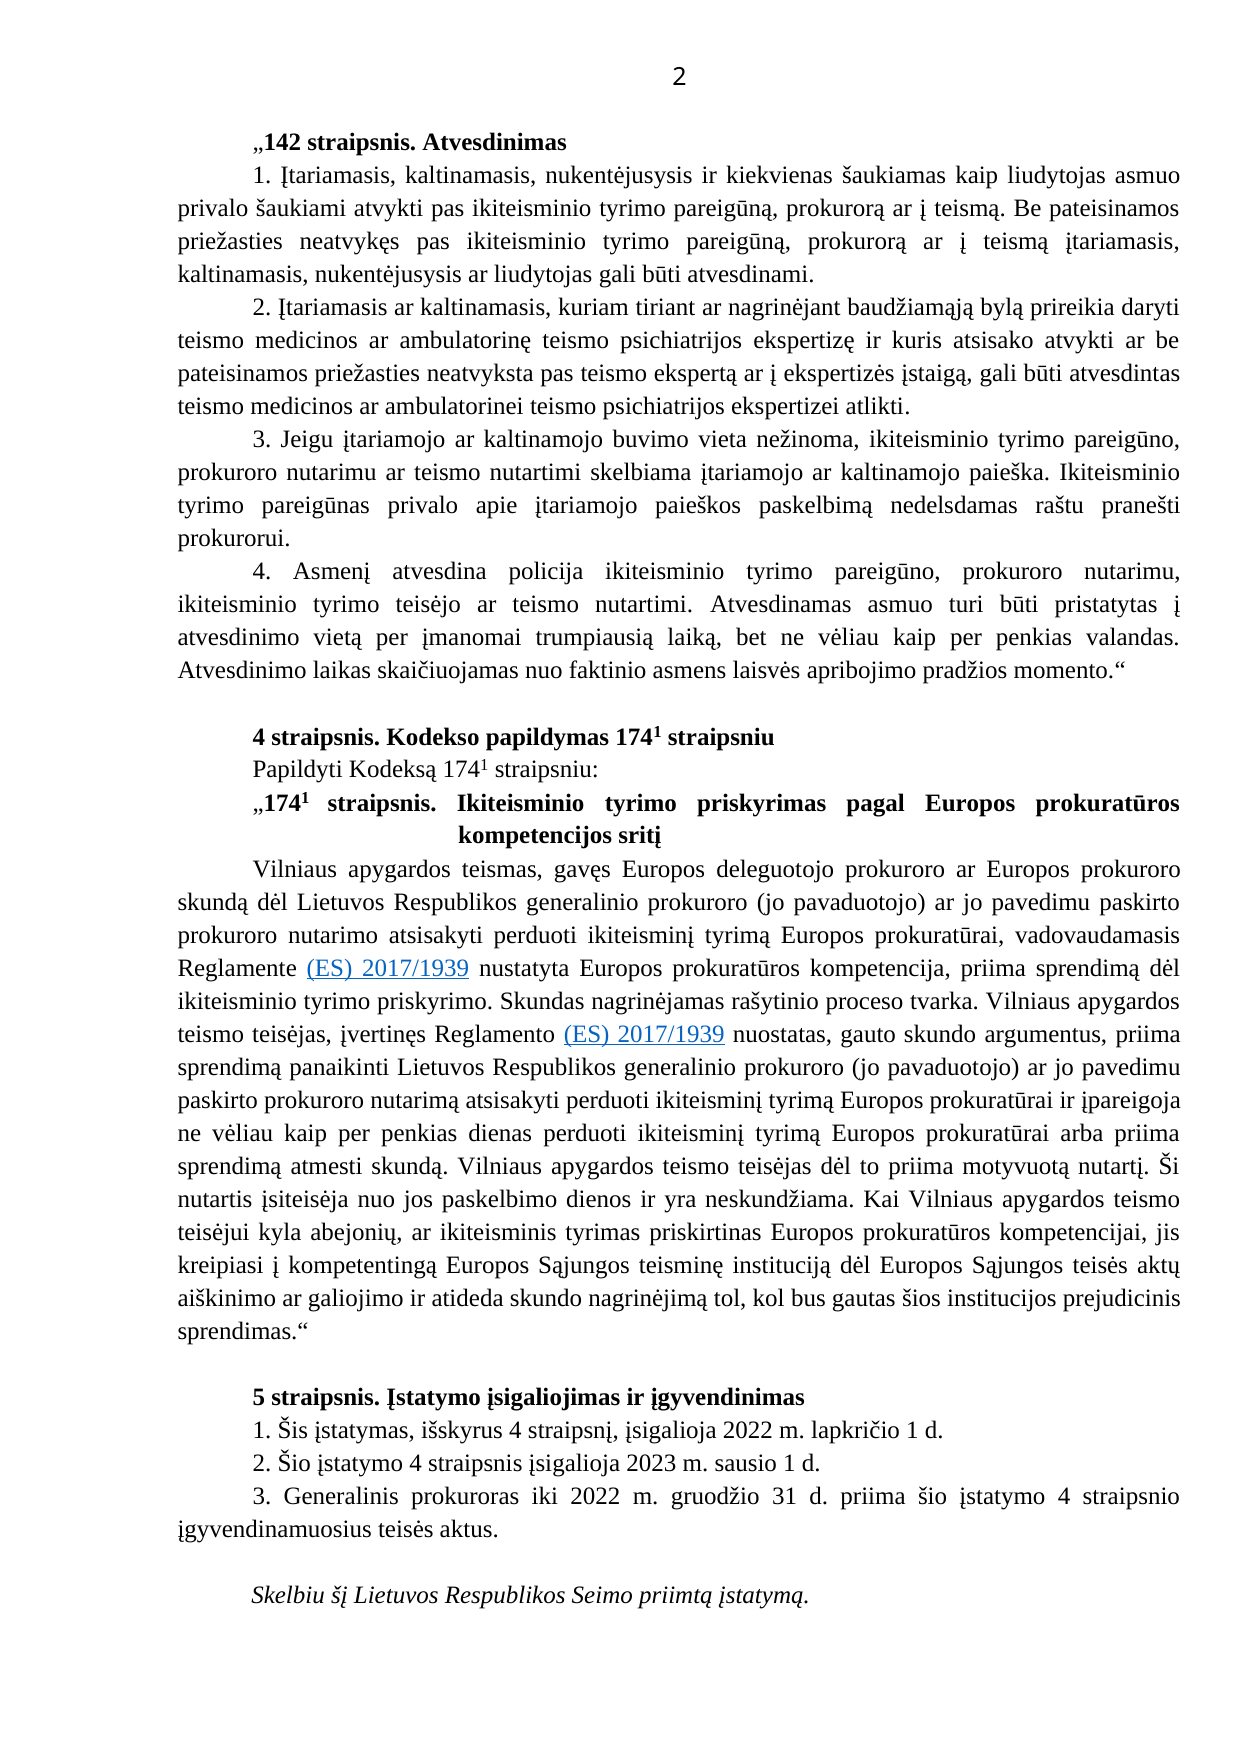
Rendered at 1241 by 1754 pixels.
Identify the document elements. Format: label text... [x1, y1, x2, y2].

text 3. Jeigu įtariamojo ar kaltinamojo buvimo vieta nežinoma, ikiteisminio tyrimo pareigūno, prokuroro nutarimu ar teismo nutartimi skelbiama įtariamojo ar kaltinamojo paieška. Ikiteisminio tyrimo pareigūnas privalo apie įtariamojo paieškos paskelbimą nedelsdamas raštu pranešti prokurorui. [177, 424, 1181, 552]
text 3. Generalinis prokuroras iki 2022 m. gruodžio 31 d. priima šio įstatymo 4 straipsnio įgyvendinamuosius teisės aktus. [177, 1481, 1181, 1543]
text „1741 straipsnis. Ikiteisminio tyrimo priskyrimas pagal Europos prokuratūros kompetencijos sritį [252, 788, 1181, 849]
text Skelbiu šį Lietuvos Respublikos Seimo priimtą įstatymą. [177, 1580, 1181, 1609]
text Papildyti Kodeksą 1741 straipsniu: [177, 754, 1181, 783]
text 2. Įtariamasis ar kaltinamasis, kuriam tiriant ar nagrinėjant baudžiamąją bylą prireikia daryti teismo medicinos ar ambulatorinę teismo psichiatrijos ekspertizę ir kuris atsisako atvykti ar be pateisinamos priežasties neatvyksta pas teismo ekspertą ar į ekspertizės įstaigą, gali būti atvesdintas teismo medicinos ar ambulatorinei teismo psichiatrijos ekspertizei atlikti. [177, 292, 1181, 420]
text 4 straipsnis. Kodekso papildymas 1741 straipsniu [177, 722, 1181, 750]
text Vilniaus apygardos teismas, gavęs Europos deleguotojo prokuroro ar Europos prokuroro skundą dėl Lietuvos Respublikos generalinio prokuroro (jo pavaduotojo) ar jo pavedimu paskirto prokuroro nutarimo atsisakyti perduoti ikiteisminį tyrimą Europos prokuratūrai, vadovaudamasis Reglamente (ES) 2017/1939 nustatyta Europos prokuratūros kompetencija, priima sprendimą dėl ikiteisminio tyrimo priskyrimo. Skundas nagrinėjamas rašytinio proceso tvarka. Vilniaus apygardos teismo teisėjas, įvertinęs Reglamento (ES) 2017/1939 nuostatas, gauto skundo argumentus, priima sprendimą panaikinti Lietuvos Respublikos generalinio prokuroro (jo pavaduotojo) ar jo pavedimu paskirto prokuroro nutarimą atsisakyti perduoti ikiteisminį tyrimą Europos prokuratūrai ir įpareigoja ne vėliau kaip per penkias dienas perduoti ikiteisminį tyrimą Europos prokuratūrai arba priima sprendimą atmesti skundą. Vilniaus apygardos teismo teisėjas dėl to priima motyvuotą nutartį. Ši nutartis įsiteisėja nuo jos paskelbimo dienos ir yra neskundžiama. Kai Vilniaus apygardos teismo teisėjui kyla abejonių, ar ikiteisminis tyrimas priskirtinas Europos prokuratūros kompetencijai, jis kreipiasi į kompetentingą Europos Sąjungos teisminę instituciją dėl Europos Sąjungos teisės aktų aiškinimo ar galiojimo ir atideda skundo nagrinėjimą tol, kol bus gautas šios institucijos prejudicinis sprendimas.“ [177, 854, 1181, 1345]
text 1. Įtariamasis, kaltinamasis, nukentėjusysis ir kiekvienas šaukiamas kaip liudytojas asmuo privalo šaukiami atvykti pas ikiteisminio tyrimo pareigūną, prokurorą ar į teismą. Be pateisinamos priežasties neatvykęs pas ikiteisminio tyrimo pareigūną, prokurorą ar į teismą įtariamasis, kaltinamasis, nukentėjusysis ar liudytojas gali būti atvesdinami. [177, 160, 1181, 288]
text 1. Šis įstatymas, išskyrus 4 straipsnį, įsigalioja 2022 m. lapkričio 1 d. [177, 1415, 1181, 1444]
text „142 straipsnis. Atvesdinimas [177, 127, 1181, 156]
text 5 straipsnis. Įstatymo įsigaliojimas ir įgyvendinimas [177, 1382, 1181, 1411]
text 4. Asmenį atvesdina policija ikiteisminio tyrimo pareigūno, prokuroro nutarimu, ikiteisminio tyrimo teisėjo ar teismo nutartimi. Atvesdinamas asmuo turi būti pristatytas į atvesdinimo vietą per įmanomai trumpiausią laiką, bet ne vėliau kaip per penkias valandas. Atvesdinimo laikas skaičiuojamas nuo faktinio asmens laisvės apribojimo pradžios momento.“ [177, 556, 1181, 684]
text 2. Šio įstatymo 4 straipsnis įsigalioja 2023 m. sausio 1 d. [177, 1448, 1181, 1477]
